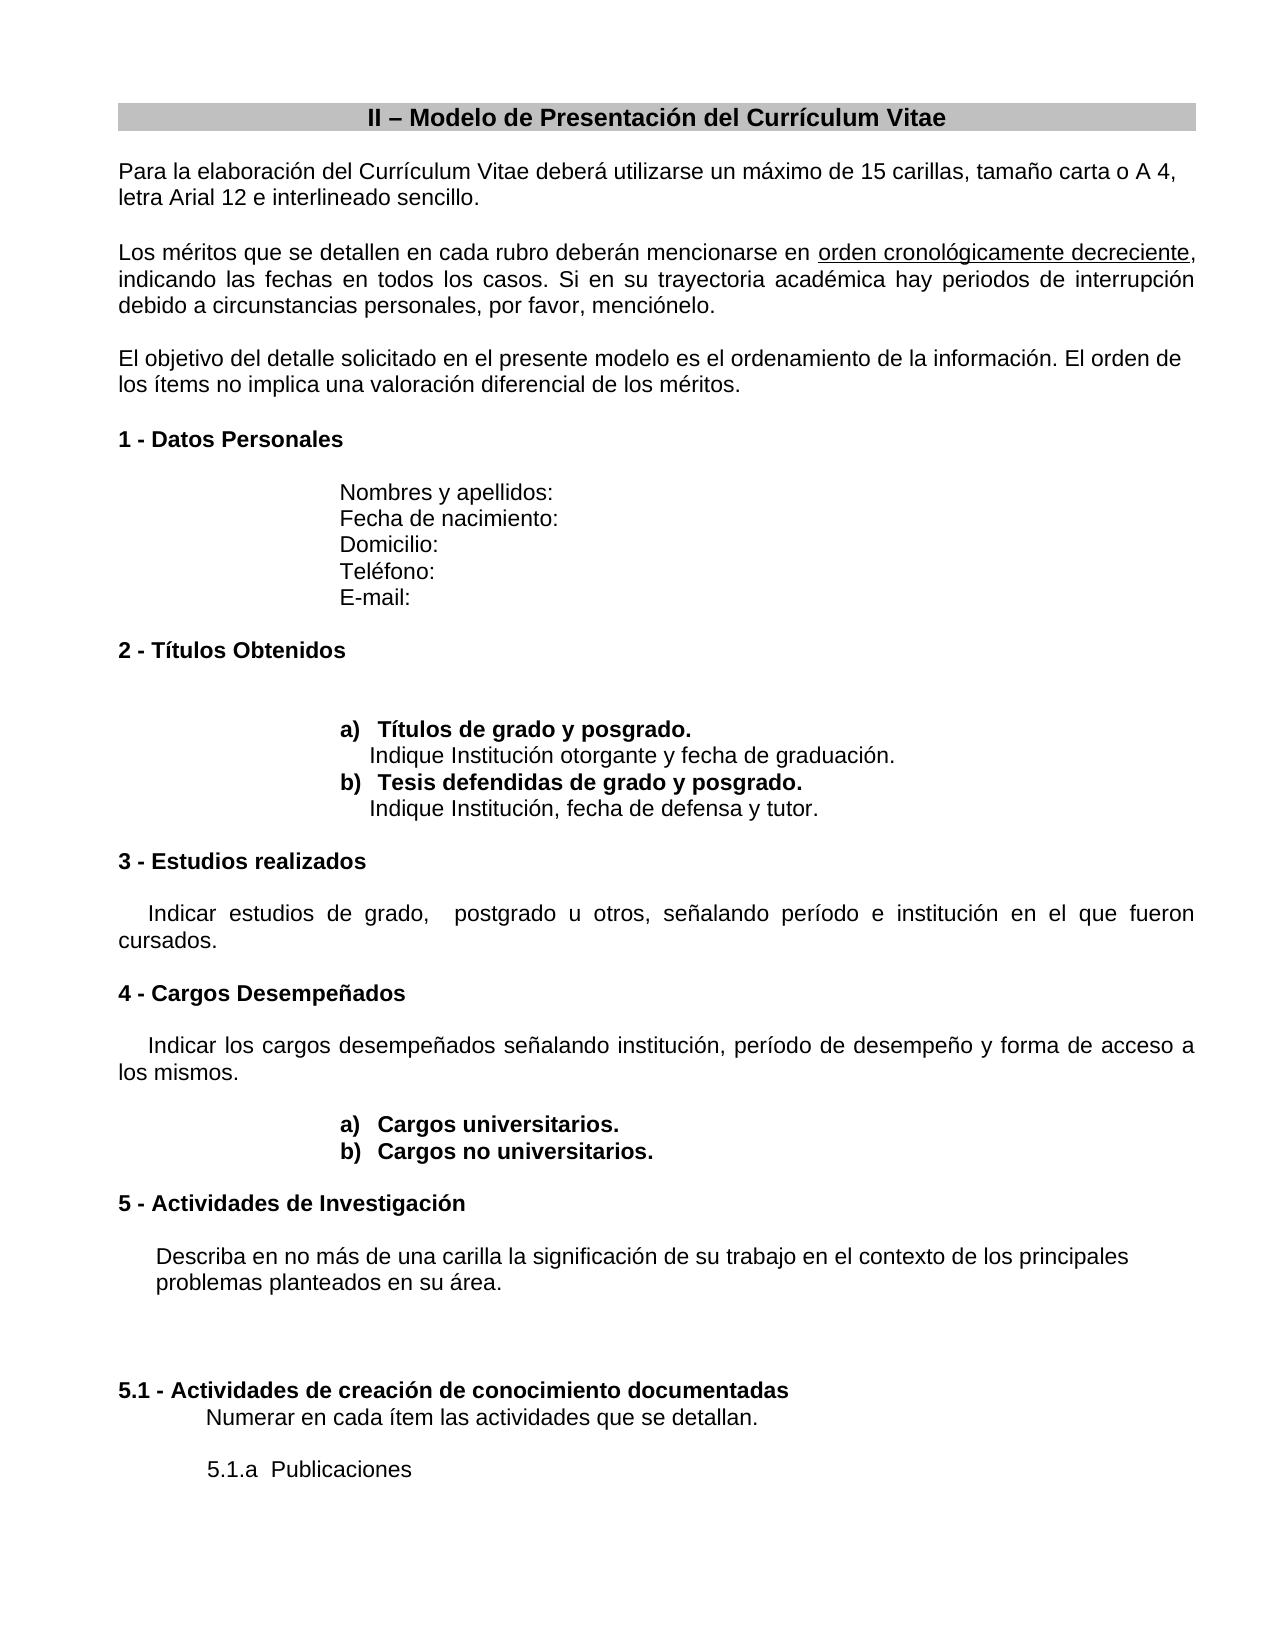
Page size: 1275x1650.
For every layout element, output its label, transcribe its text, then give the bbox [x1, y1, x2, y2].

text Para la elaboración del Currículum Vitae deberá utilizarse un máximo de 15 carillas, tamaño carta o A 4, letra Arial 12 e interlineado sencillo. [118, 158, 1196, 210]
text 1 - Datos Personales [118, 426, 1196, 452]
text Teléfono: [339, 558, 1196, 584]
text Describa en no más de una carilla la significación de su trabajo en el contexto de los principales problemas planteados en su área. [156, 1243, 1196, 1296]
list Cargos universitarios. [340, 1111, 1196, 1138]
subtitle II – Modelo de Presentación del Currículum Vitae [118, 103, 1196, 131]
text 2 - Títulos Obtenidos [118, 637, 1196, 663]
text E-mail: [339, 584, 1196, 611]
text Indique Institución, fecha de defensa y tutor. [340, 795, 1196, 821]
text 5.1.a Publicaciones [192, 1456, 1196, 1483]
text Indicar los cargos desempeñados señalando institución, período de desempeño y forma de acceso a los mismos. [118, 1032, 1196, 1085]
text Indique Institución otorgante y fecha de graduación. [340, 742, 1196, 769]
text Domicilio: [339, 531, 1196, 558]
text Numerar en cada ítem las actividades que se detallan. [156, 1403, 1196, 1430]
list Títulos de grado y posgrado. [340, 716, 1196, 742]
list Tesis defendidas de grado y posgrado. [340, 769, 1196, 795]
text Fecha de nacimiento: [339, 505, 1196, 531]
text El objetivo del detalle solicitado en el presente modelo es el ordenamiento de la información. El orden de los ítems no implica una valoración diferencial de los méritos. [118, 344, 1196, 397]
text 3 - Estudios realizados [118, 848, 1196, 874]
text 4 - Cargos Desempeñados [118, 979, 1196, 1006]
text Indicar estudios de grado, postgrado u otros, señalando período e institución en el que fueron cursados. [118, 900, 1196, 953]
text 5.1 - Actividades de creación de conocimiento documentadas [118, 1377, 1196, 1403]
list Cargos no universitarios. [340, 1138, 1196, 1164]
text Los méritos que se detallen en cada rubro deberán mencionarse en orden cronológicamente decreciente, indicando las fechas en todos los casos. Si en su trayectoria académica hay periodos de interrupción debido a circunstancias personales, por favor, menciónelo. [118, 239, 1196, 318]
text 5 - Actividades de Investigación [118, 1190, 1196, 1217]
text Nombres y apellidos: [339, 479, 1196, 505]
